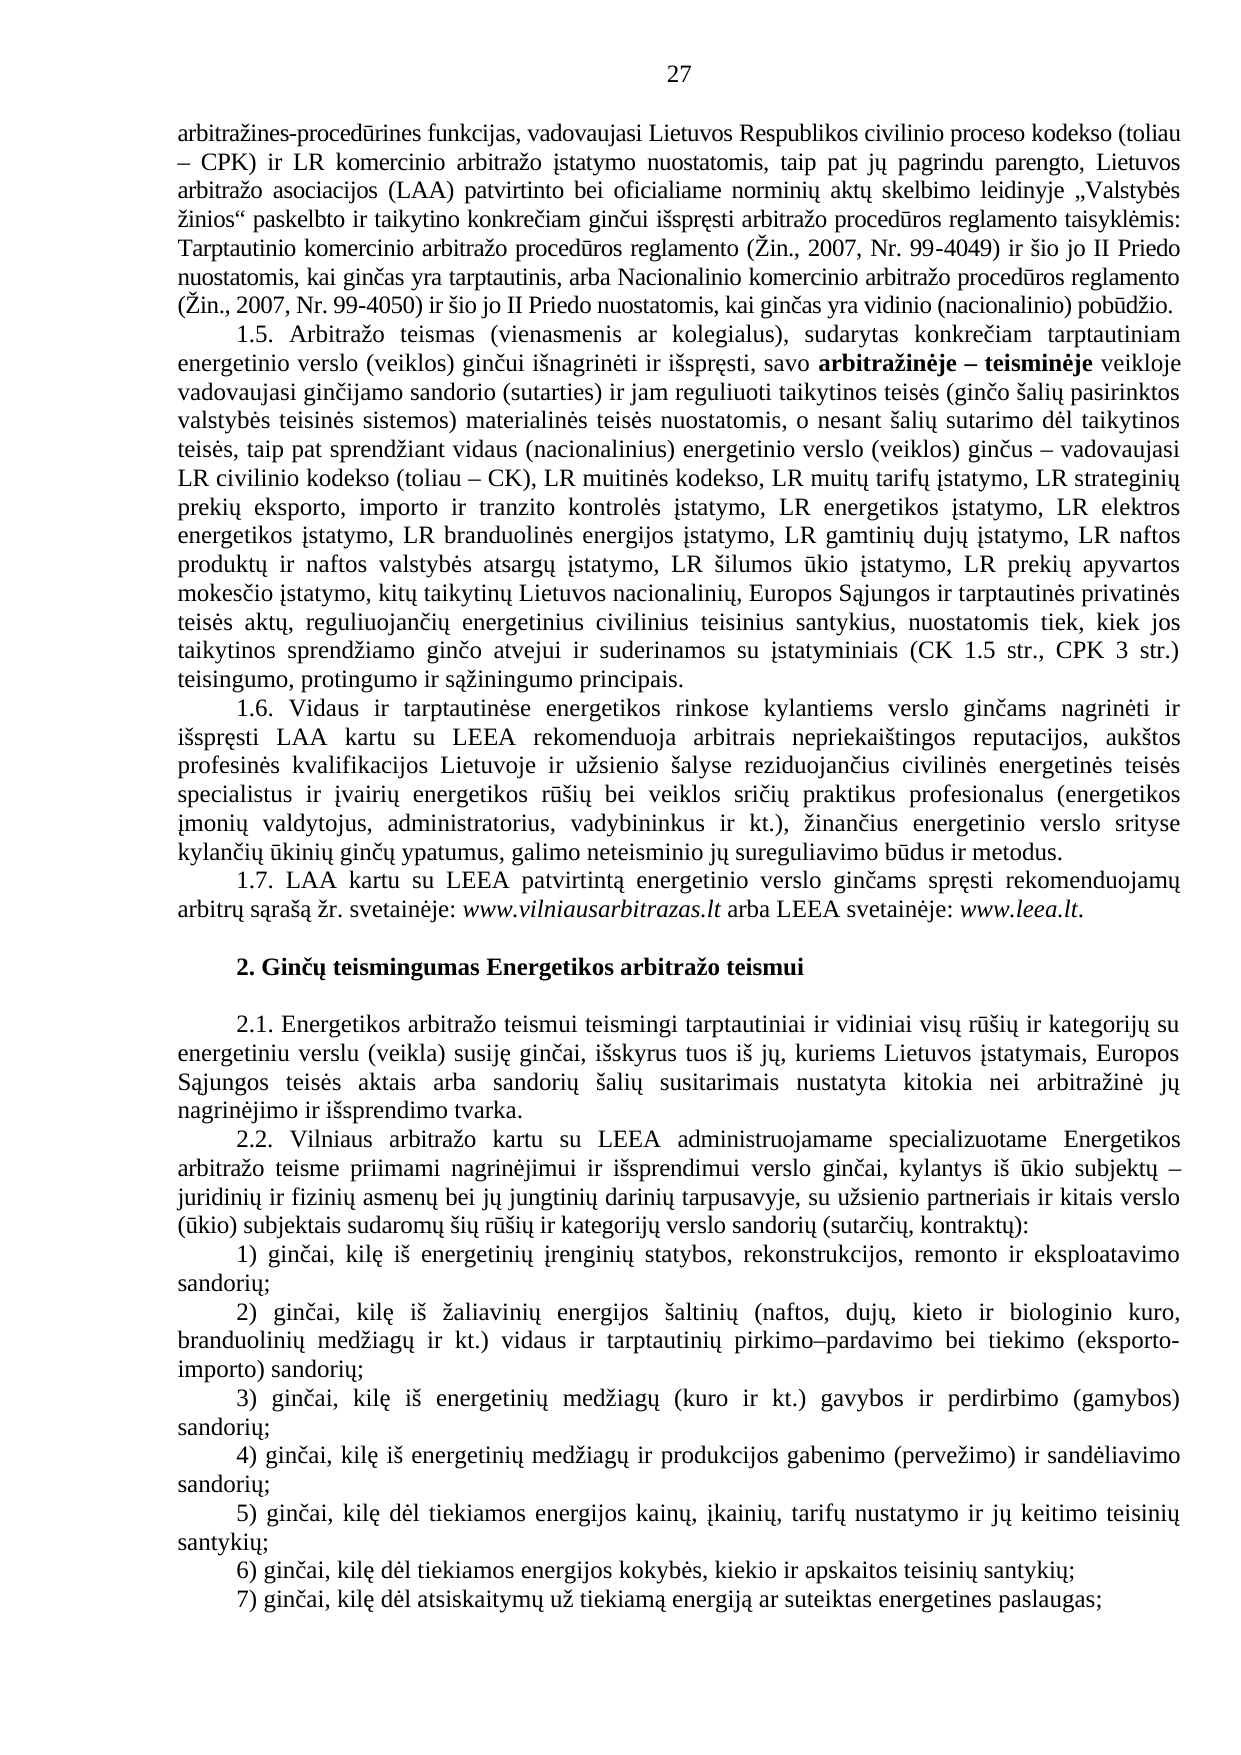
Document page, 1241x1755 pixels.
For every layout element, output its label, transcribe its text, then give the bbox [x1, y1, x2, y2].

text 3) ginčai, kilę iš energetinių medžiagų (kuro ir kt.) gavybos ir perdirbimo (gamybos) sandorių; [177, 1383, 1181, 1441]
text 1.6. Vidaus ir tarptautinėse energetikos rinkose kylantiems verslo ginčams nagrinėti ir išspręsti LAA kartu su LEEA rekomenduoja arbitrais nepriekaištingos reputacijos, aukštos profesinės kvalifikacijos Lietuvoje ir užsienio šalyse reziduojančius civilinės energetinės teisės specialistus ir įvairių energetikos rūšių bei veiklos sričių praktikus profesionalus (energetikos įmonių valdytojus, administratorius, vadybininkus ir kt.), žinančius energetinio verslo srityse kylančių ūkinių ginčų ypatumus, galimo neteisminio jų sureguliavimo būdus ir metodus. [177, 693, 1181, 866]
text 2.2. Vilniaus arbitražo kartu su LEEA administruojamame specializuotame Energetikos arbitražo teisme priimami nagrinėjimui ir išsprendimui verslo ginčai, kylantys iš ūkio subjektų – juridinių ir fizinių asmenų bei jų jungtinių darinių tarpusavyje, su užsienio partneriais ir kitais verslo (ūkio) subjektais sudaromų šių rūšių ir kategorijų verslo sandorių (sutarčių, kontraktų): [177, 1124, 1181, 1239]
text arbitražines-procedūrines funkcijas, vadovaujasi Lietuvos Respublikos civilinio proceso kodekso (toliau – CPK) ir LR komercinio arbitražo įstatymo nuostatomis, taip pat jų pagrindu parengto, Lietuvos arbitražo asociacijos (LAA) patvirtinto bei oficialiame norminių aktų skelbimo leidinyje „Valstybės žinios“ paskelbto ir taikytino konkrečiam ginčui išspręsti arbitražo procedūros reglamento taisyklėmis: Tarptautinio komercinio arbitražo procedūros reglamento (Žin., 2007, Nr. 99‑4049) ir šio jo II Priedo nuostatomis, kai ginčas yra tarptautinis, arba Nacionalinio komercinio arbitražo procedūros reglamento (Žin., 2007, Nr. 99‑4050) ir šio jo II Priedo nuostatomis, kai ginčas yra vidinio (nacionalinio) pobūdžio. [177, 118, 1181, 319]
text 1.7. LAA kartu su LEEA patvirtintą energetinio verslo ginčams spręsti rekomenduojamų arbitrų sąrašą žr. svetainėje: www.vilniausarbitrazas.lt arba LEEA svetainėje: www.leea.lt. [177, 866, 1181, 923]
text 2. Ginčų teismingumas Energetikos arbitražo teismui [177, 952, 1181, 981]
text 5) ginčai, kilę dėl tiekiamos energijos kainų, įkainių, tarifų nustatymo ir jų keitimo teisinių santykių; [177, 1498, 1181, 1556]
text 1) ginčai, kilę iš energetinių įrenginių statybos, rekonstrukcijos, remonto ir eksploatavimo sandorių; [177, 1239, 1181, 1297]
text 2) ginčai, kilę iš žaliavinių energijos šaltinių (naftos, dujų, kieto ir biologinio kuro, branduolinių medžiagų ir kt.) vidaus ir tarptautinių pirkimo–pardavimo bei tiekimo (eksporto-importo) sandorių; [177, 1297, 1181, 1383]
text 7) ginčai, kilę dėl atsiskaitymų už tiekiamą energiją ar suteiktas energetines paslaugas; [177, 1584, 1181, 1613]
text 2.1. Energetikos arbitražo teismui teismingi tarptautiniai ir vidiniai visų rūšių ir kategorijų su energetiniu verslu (veikla) susiję ginčai, išskyrus tuos iš jų, kuriems Lietuvos įstatymais, Europos Sąjungos teisės aktais arba sandorių šalių susitarimais nustatyta kitokia nei arbitražinė jų nagrinėjimo ir išsprendimo tvarka. [177, 1009, 1181, 1124]
text 6) ginčai, kilę dėl tiekiamos energijos kokybės, kiekio ir apskaitos teisinių santykių; [177, 1556, 1181, 1584]
text 1.5. Arbitražo teismas (vienasmenis ar kolegialus), sudarytas konkrečiam tarptautiniam energetinio verslo (veiklos) ginčui išnagrinėti ir išspręsti, savo arbitražinėje – teisminėje veikloje vadovaujasi ginčijamo sandorio (sutarties) ir jam reguliuoti taikytinos teisės (ginčo šalių pasirinktos valstybės teisinės sistemos) materialinės teisės nuostatomis, o nesant šalių sutarimo dėl taikytinos teisės, taip pat sprendžiant vidaus (nacionalinius) energetinio verslo (veiklos) ginčus – vadovaujasi LR civilinio kodekso (toliau – CK), LR muitinės kodekso, LR muitų tarifų įstatymo, LR strateginių prekių eksporto, importo ir tranzito kontrolės įstatymo, LR energetikos įstatymo, LR elektros energetikos įstatymo, LR branduolinės energijos įstatymo, LR gamtinių dujų įstatymo, LR naftos produktų ir naftos valstybės atsargų įstatymo, LR šilumos ūkio įstatymo, LR prekių apyvartos mokesčio įstatymo, kitų taikytinų Lietuvos nacionalinių, Europos Sąjungos ir tarptautinės privatinės teisės aktų, reguliuojančių energetinius civilinius teisinius santykius, nuostatomis tiek, kiek jos taikytinos sprendžiamo ginčo atvejui ir suderinamos su įstatyminiais (CK 1.5 str., CPK 3 str.) teisingumo, protingumo ir sąžiningumo principais. [177, 319, 1181, 693]
text 4) ginčai, kilę iš energetinių medžiagų ir produkcijos gabenimo (pervežimo) ir sandėliavimo sandorių; [177, 1441, 1181, 1498]
